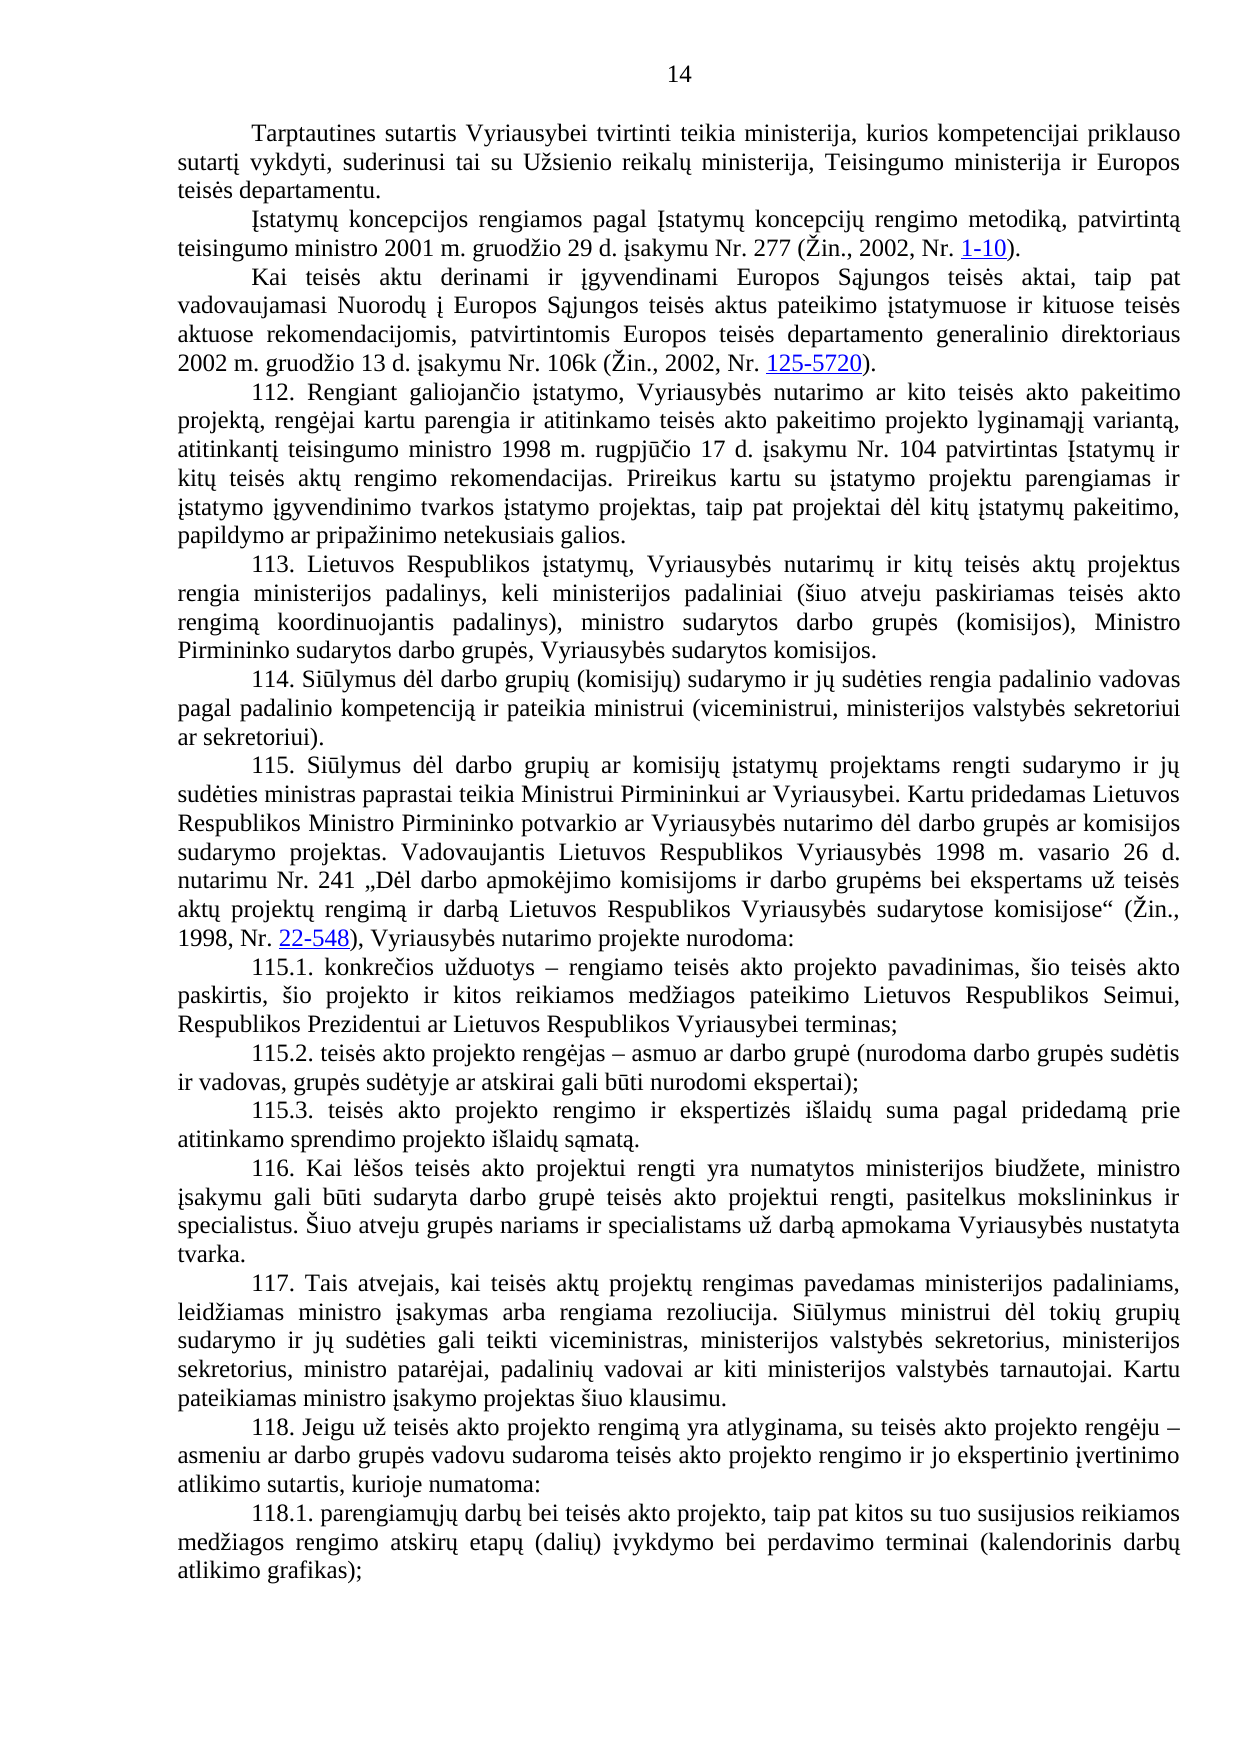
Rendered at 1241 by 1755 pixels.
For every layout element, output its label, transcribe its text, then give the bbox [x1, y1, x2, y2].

text Kai teisės aktu derinami ir įgyvendinami Europos Sąjungos teisės aktai, taip pat vadovaujamasi Nuorodų į Europos Sąjungos teisės aktus pateikimo įstatymuose ir kituose teisės aktuose rekomendacijomis, patvirtintomis Europos teisės departamento generalinio direktoriaus 2002 m. gruodžio 13 d. įsakymu Nr. 106k (Žin., 2002, Nr. 125-5720). [177, 262, 1181, 377]
text 118.1. parengiamųjų darbų bei teisės akto projekto, taip pat kitos su tuo susijusios reikiamos medžiagos rengimo atskirų etapų (dalių) įvykdymo bei perdavimo terminai (kalendorinis darbų atlikimo grafikas); [177, 1498, 1181, 1584]
text 113. Lietuvos Respublikos įstatymų, Vyriausybės nutarimų ir kitų teisės aktų projektus rengia ministerijos padalinys, keli ministerijos padaliniai (šiuo atveju paskiriamas teisės akto rengimą koordinuojantis padalinys), ministro sudarytos darbo grupės (komisijos), Ministro Pirmininko sudarytos darbo grupės, Vyriausybės sudarytos komisijos. [177, 549, 1181, 664]
text 115.2. teisės akto projekto rengėjas – asmuo ar darbo grupė (nurodoma darbo grupės sudėtis ir vadovas, grupės sudėtyje ar atskirai gali būti nurodomi ekspertai); [177, 1038, 1181, 1096]
text Tarptautines sutartis Vyriausybei tvirtinti teikia ministerija, kurios kompetencijai priklauso sutartį vykdyti, suderinusi tai su Užsienio reikalų ministerija, Teisingumo ministerija ir Europos teisės departamentu. [177, 118, 1181, 204]
text 114. Siūlymus dėl darbo grupių (komisijų) sudarymo ir jų sudėties rengia padalinio vadovas pagal padalinio kompetenciją ir pateikia ministrui (viceministrui, ministerijos valstybės sekretoriui ar sekretoriui). [177, 664, 1181, 751]
text 118. Jeigu už teisės akto projekto rengimą yra atlyginama, su teisės akto projekto rengėju – asmeniu ar darbo grupės vadovu sudaroma teisės akto projekto rengimo ir jo ekspertinio įvertinimo atlikimo sutartis, kurioje numatoma: [177, 1412, 1181, 1498]
text 112. Rengiant galiojančio įstatymo, Vyriausybės nutarimo ar kito teisės akto pakeitimo projektą, rengėjai kartu parengia ir atitinkamo teisės akto pakeitimo projekto lyginamąjį variantą, atitinkantį teisingumo ministro 1998 m. rugpjūčio 17 d. įsakymu Nr. 104 patvirtintas Įstatymų ir kitų teisės aktų rengimo rekomendacijas. Prireikus kartu su įstatymo projektu parengiamas ir įstatymo įgyvendinimo tvarkos įstatymo projektas, taip pat projektai dėl kitų įstatymų pakeitimo, papildymo ar pripažinimo netekusiais galios. [177, 377, 1181, 549]
text 115.3. teisės akto projekto rengimo ir ekspertizės išlaidų suma pagal pridedamą prie atitinkamo sprendimo projekto išlaidų sąmatą. [177, 1096, 1181, 1153]
text 115.1. konkrečios užduotys – rengiamo teisės akto projekto pavadinimas, šio teisės akto paskirtis, šio projekto ir kitos reikiamos medžiagos pateikimo Lietuvos Respublikos Seimui, Respublikos Prezidentui ar Lietuvos Respublikos Vyriausybei terminas; [177, 952, 1181, 1038]
text 116. Kai lėšos teisės akto projektui rengti yra numatytos ministerijos biudžete, ministro įsakymu gali būti sudaryta darbo grupė teisės akto projektui rengti, pasitelkus mokslininkus ir specialistus. Šiuo atveju grupės nariams ir specialistams už darbą apmokama Vyriausybės nustatyta tvarka. [177, 1153, 1181, 1268]
text 117. Tais atvejais, kai teisės aktų projektų rengimas pavedamas ministerijos padaliniams, leidžiamas ministro įsakymas arba rengiama rezoliucija. Siūlymus ministrui dėl tokių grupių sudarymo ir jų sudėties gali teikti viceministras, ministerijos valstybės sekretorius, ministerijos sekretorius, ministro patarėjai, padalinių vadovai ar kiti ministerijos valstybės tarnautojai. Kartu pateikiamas ministro įsakymo projektas šiuo klausimu. [177, 1268, 1181, 1412]
text Įstatymų koncepcijos rengiamos pagal Įstatymų koncepcijų rengimo metodiką, patvirtintą teisingumo ministro 2001 m. gruodžio 29 d. įsakymu Nr. 277 (Žin., 2002, Nr. 1-10). [177, 204, 1181, 262]
text 115. Siūlymus dėl darbo grupių ar komisijų įstatymų projektams rengti sudarymo ir jų sudėties ministras paprastai teikia Ministrui Pirmininkui ar Vyriausybei. Kartu pridedamas Lietuvos Respublikos Ministro Pirmininko potvarkio ar Vyriausybės nutarimo dėl darbo grupės ar komisijos sudarymo projektas. Vadovaujantis Lietuvos Respublikos Vyriausybės 1998 m. vasario 26 d. nutarimu Nr. 241 „Dėl darbo apmokėjimo komisijoms ir darbo grupėms bei ekspertams už teisės aktų projektų rengimą ir darbą Lietuvos Respublikos Vyriausybės sudarytose komisijose“ (Žin., 1998, Nr. 22-548), Vyriausybės nutarimo projekte nurodoma: [177, 751, 1181, 952]
